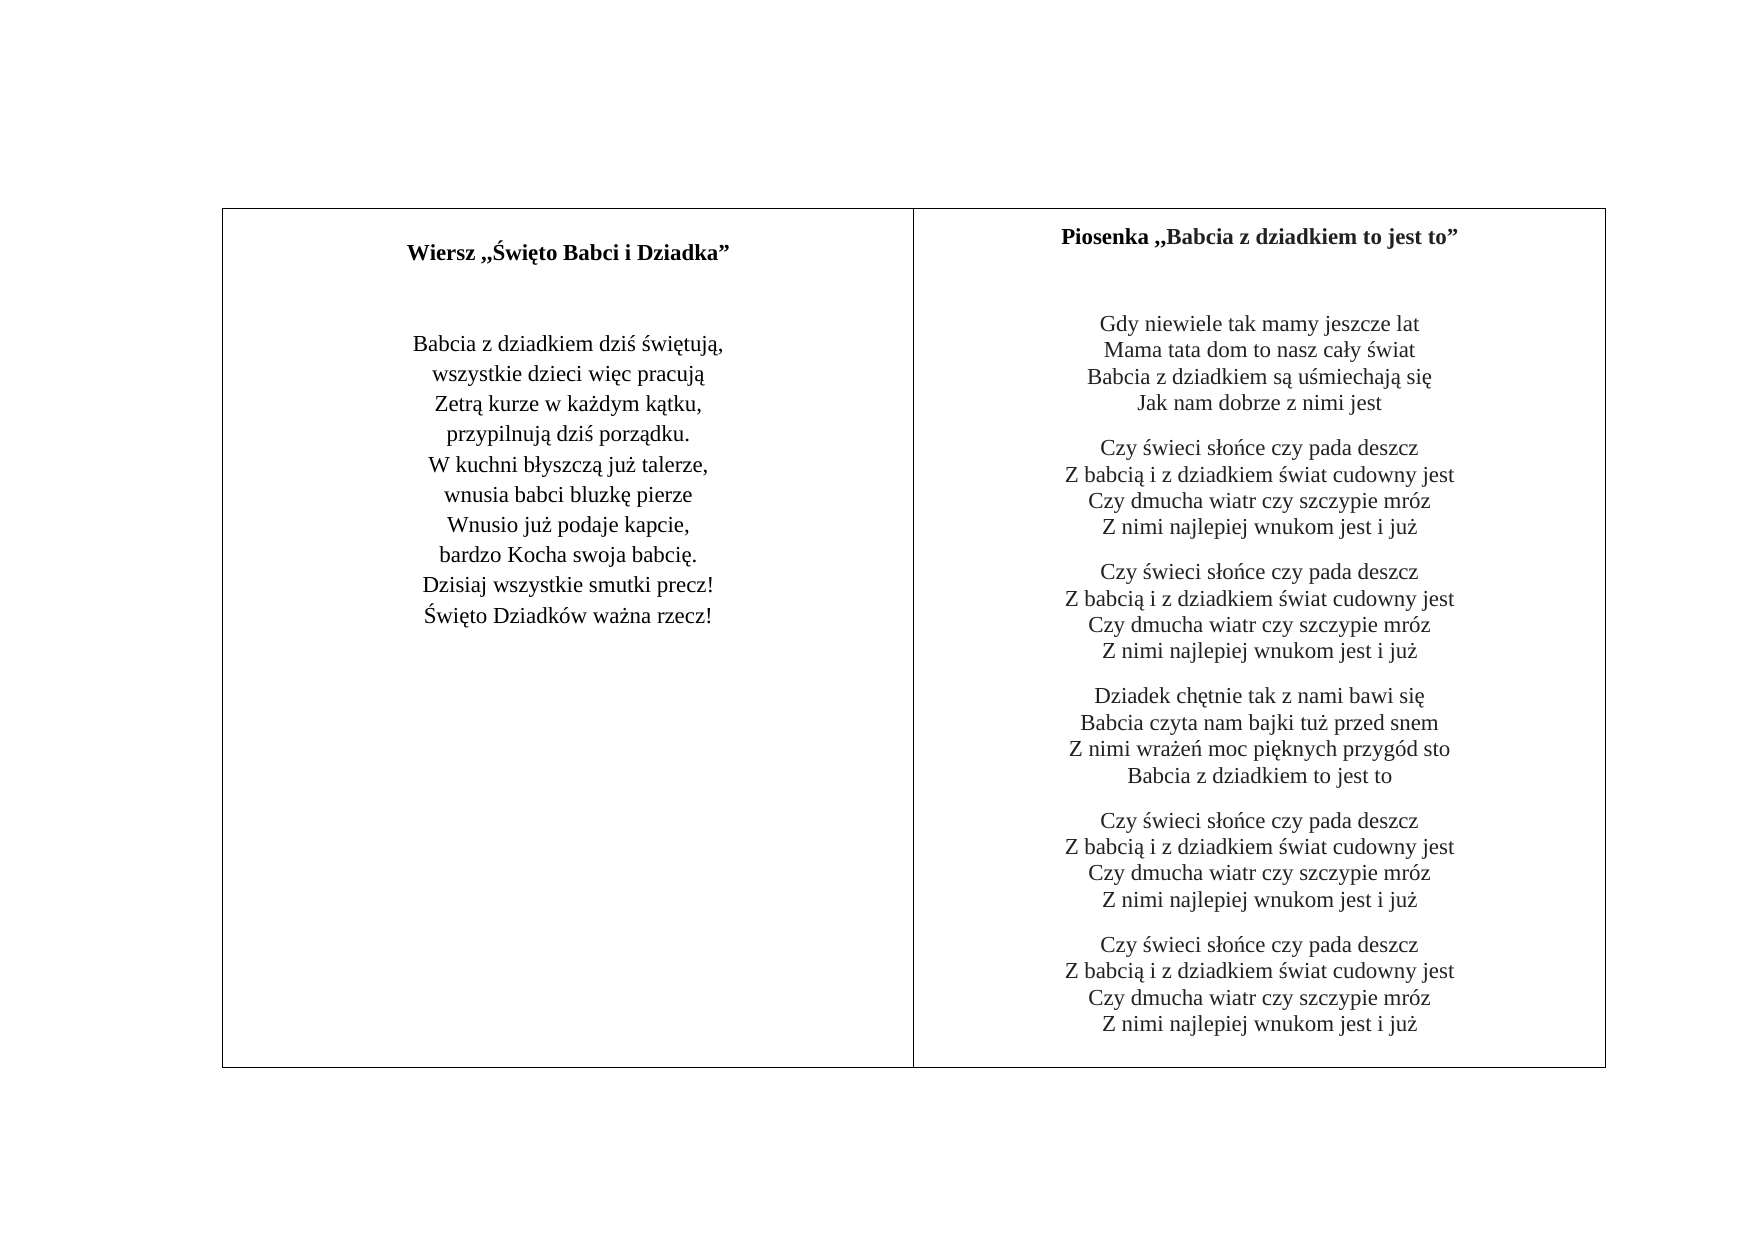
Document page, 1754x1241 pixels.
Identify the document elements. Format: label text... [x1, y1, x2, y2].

table_header Wiersz ,,Święto Babci i Dziadka” Babcia z dziadkiem dziś świętują, wszystkie dzieci więc pracują Zetrą kurze w każdym kątku, przypilnują dziś porządku. W kuchni błyszczą już talerze, wnusia babci bluzkę pierze Wnusio już podaje kapcie, bardzo Kocha swoja babcię. Dzisiaj wszystkie smutki precz! Święto Dziadków ważna rzecz! [223, 209, 913, 1067]
table_header Piosenka ,,Babcia z dziadkiem to jest to” Gdy niewiele tak mamy jeszcze lat Mama tata dom to nasz cały świat Babcia z dziadkiem są uśmiechają się Jak nam dobrze z nimi jest Czy świeci słońce czy pada deszcz Z babcią i z dziadkiem świat cudowny jest Czy dmucha wiatr czy szczypie mróz Z nimi najlepiej wnukom jest i już Czy świeci słońce czy pada deszcz Z babcią i z dziadkiem świat cudowny jest Czy dmucha wiatr czy szczypie mróz Z nimi najlepiej wnukom jest i już Dziadek chętnie tak z nami bawi się Babcia czyta nam bajki tuż przed snem Z nimi wrażeń moc pięknych przygód sto Babcia z dziadkiem to jest to Czy świeci słońce czy pada deszcz Z babcią i z dziadkiem świat cudowny jest Czy dmucha wiatr czy szczypie mróz Z nimi najlepiej wnukom jest i już Czy świeci słońce czy pada deszcz Z babcią i z dziadkiem świat cudowny jest Czy dmucha wiatr czy szczypie mróz Z nimi najlepiej wnukom jest i już [914, 209, 1605, 1067]
